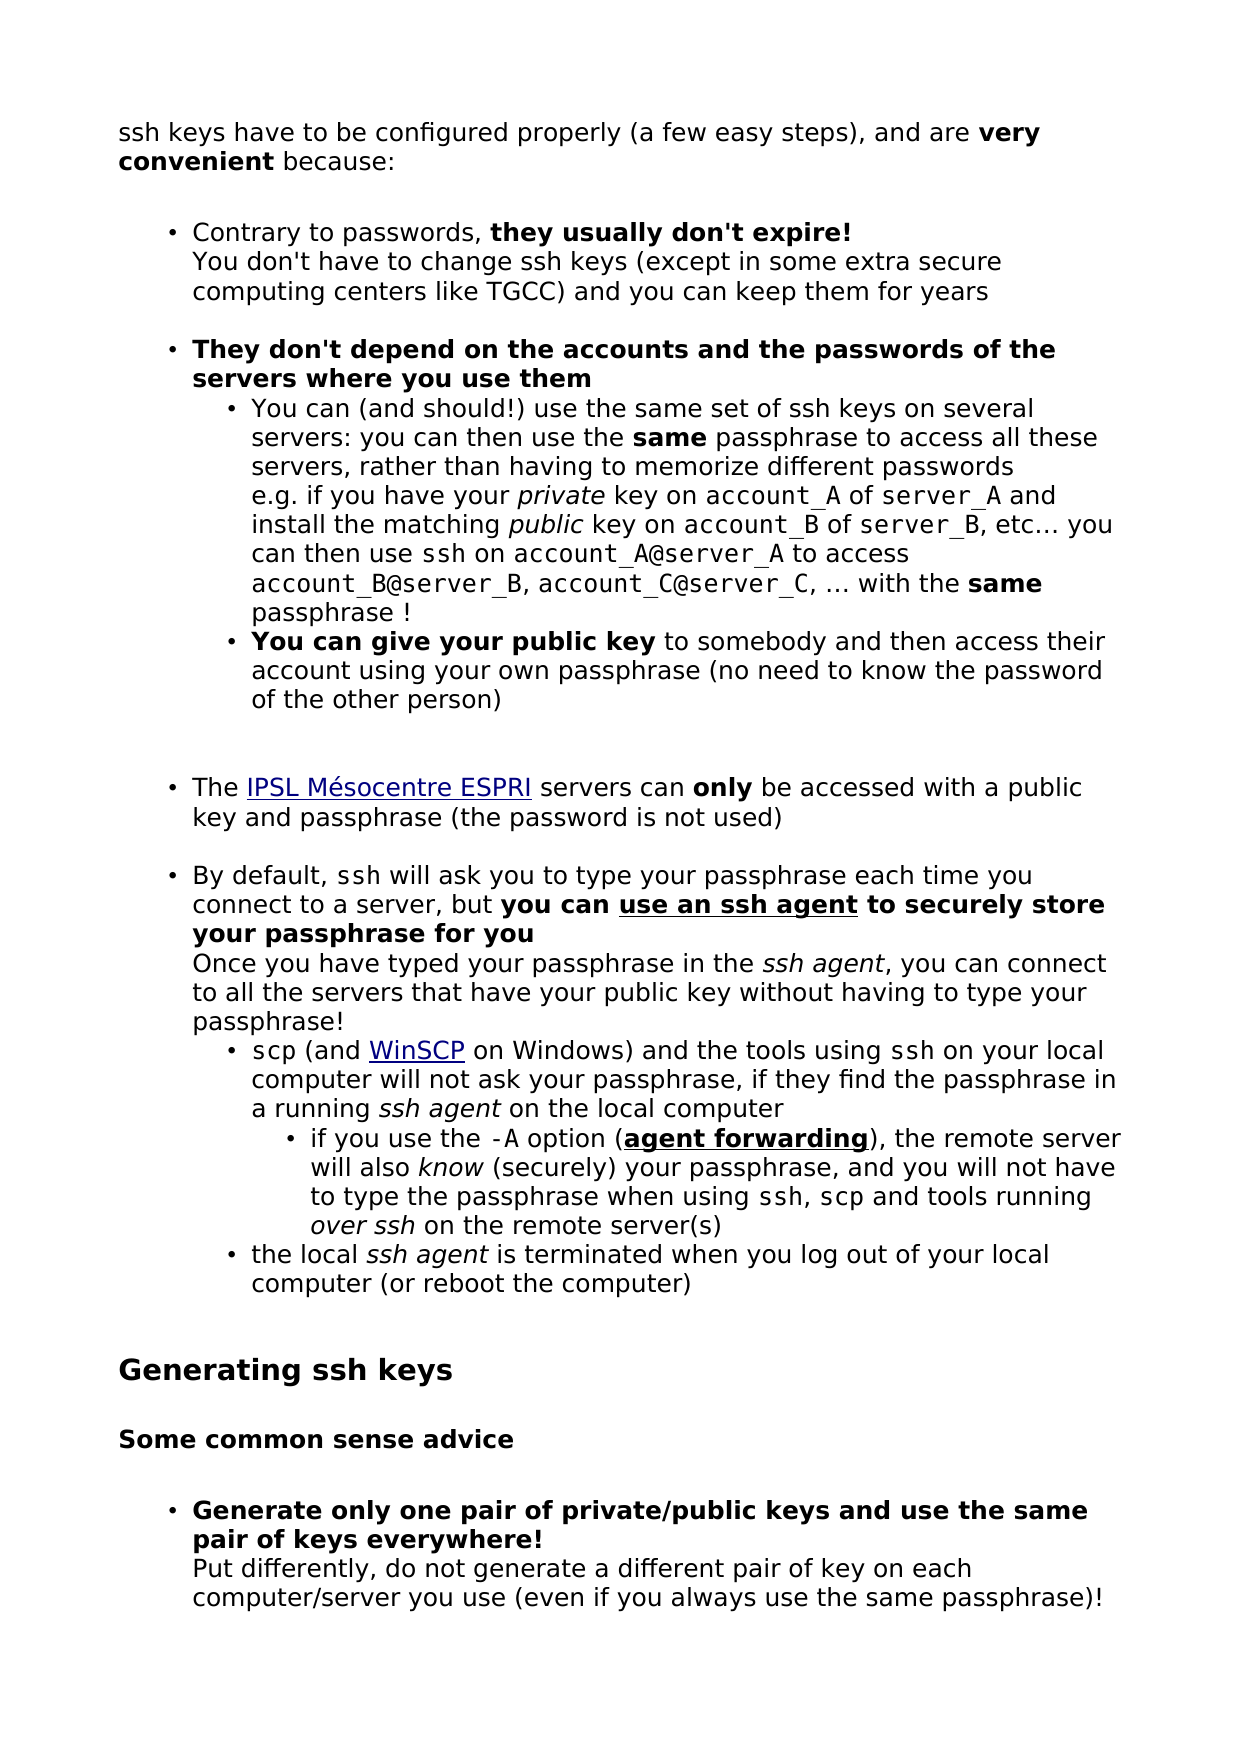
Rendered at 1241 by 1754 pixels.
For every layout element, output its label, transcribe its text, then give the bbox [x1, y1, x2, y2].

subtitle Generating ssh keys [118, 1353, 1122, 1387]
text ssh keys have to be configured properly (a few easy steps), and are very convenient because: [118, 118, 1122, 176]
list Contrary to passwords, they usually don't expire! You don't have to change ssh keys (except in some extra secure computing centers like TGCC) and you can keep them for years [177, 218, 1122, 306]
list You can (and should!) use the same set of ssh keys on several servers: you can then use the same passphrase to access all these servers, rather than having to memorize different passwords e.g. if you have your private key on account_A of server_A and install the matching public key on account_B of server_B, etc… you can then use ssh on account_A@server_A to access account_B@server_B, account_C@server_C, … with the same passphrase ! [236, 394, 1122, 627]
list if you use the -A option (agent forwarding), the remote server will also know (securely) your passphrase, and you will not have to type the passphrase when using ssh, scp and tools running over ssh on the remote server(s) [295, 1124, 1122, 1241]
list the local ssh agent is terminated when you log out of your local computer (or reboot the computer) [236, 1241, 1122, 1299]
list scp (and WinSCP on Windows) and the tools using ssh on your local computer will not ask your passphrase, if they find the passphrase in a running ssh agent on the local computer [236, 1036, 1122, 1124]
list Generate only one pair of private/public keys and use the same pair of keys everywhere! Put differently, do not generate a different pair of key on each computer/server you use (even if you always use the same passphrase)! [177, 1496, 1122, 1613]
list By default, ssh will ask you to type your passphrase each time you connect to a server, but you can use an ssh agent to securely store your passphrase for you Once you have typed your passphrase in the ssh agent, you can connect to all the servers that have your public key without having to type your passphrase! [177, 861, 1122, 1036]
list They don't depend on the accounts and the passwords of the servers where you use them [177, 335, 1122, 394]
list The IPSL Mésocentre ESPRI servers can only be accessed with a public key and passphrase (the password is not used) [177, 773, 1122, 832]
subtitle Some common sense advice [118, 1425, 1122, 1454]
list You can give your public key to somebody and then access their account using your own passphrase (no need to know the password of the other person) [236, 627, 1122, 714]
